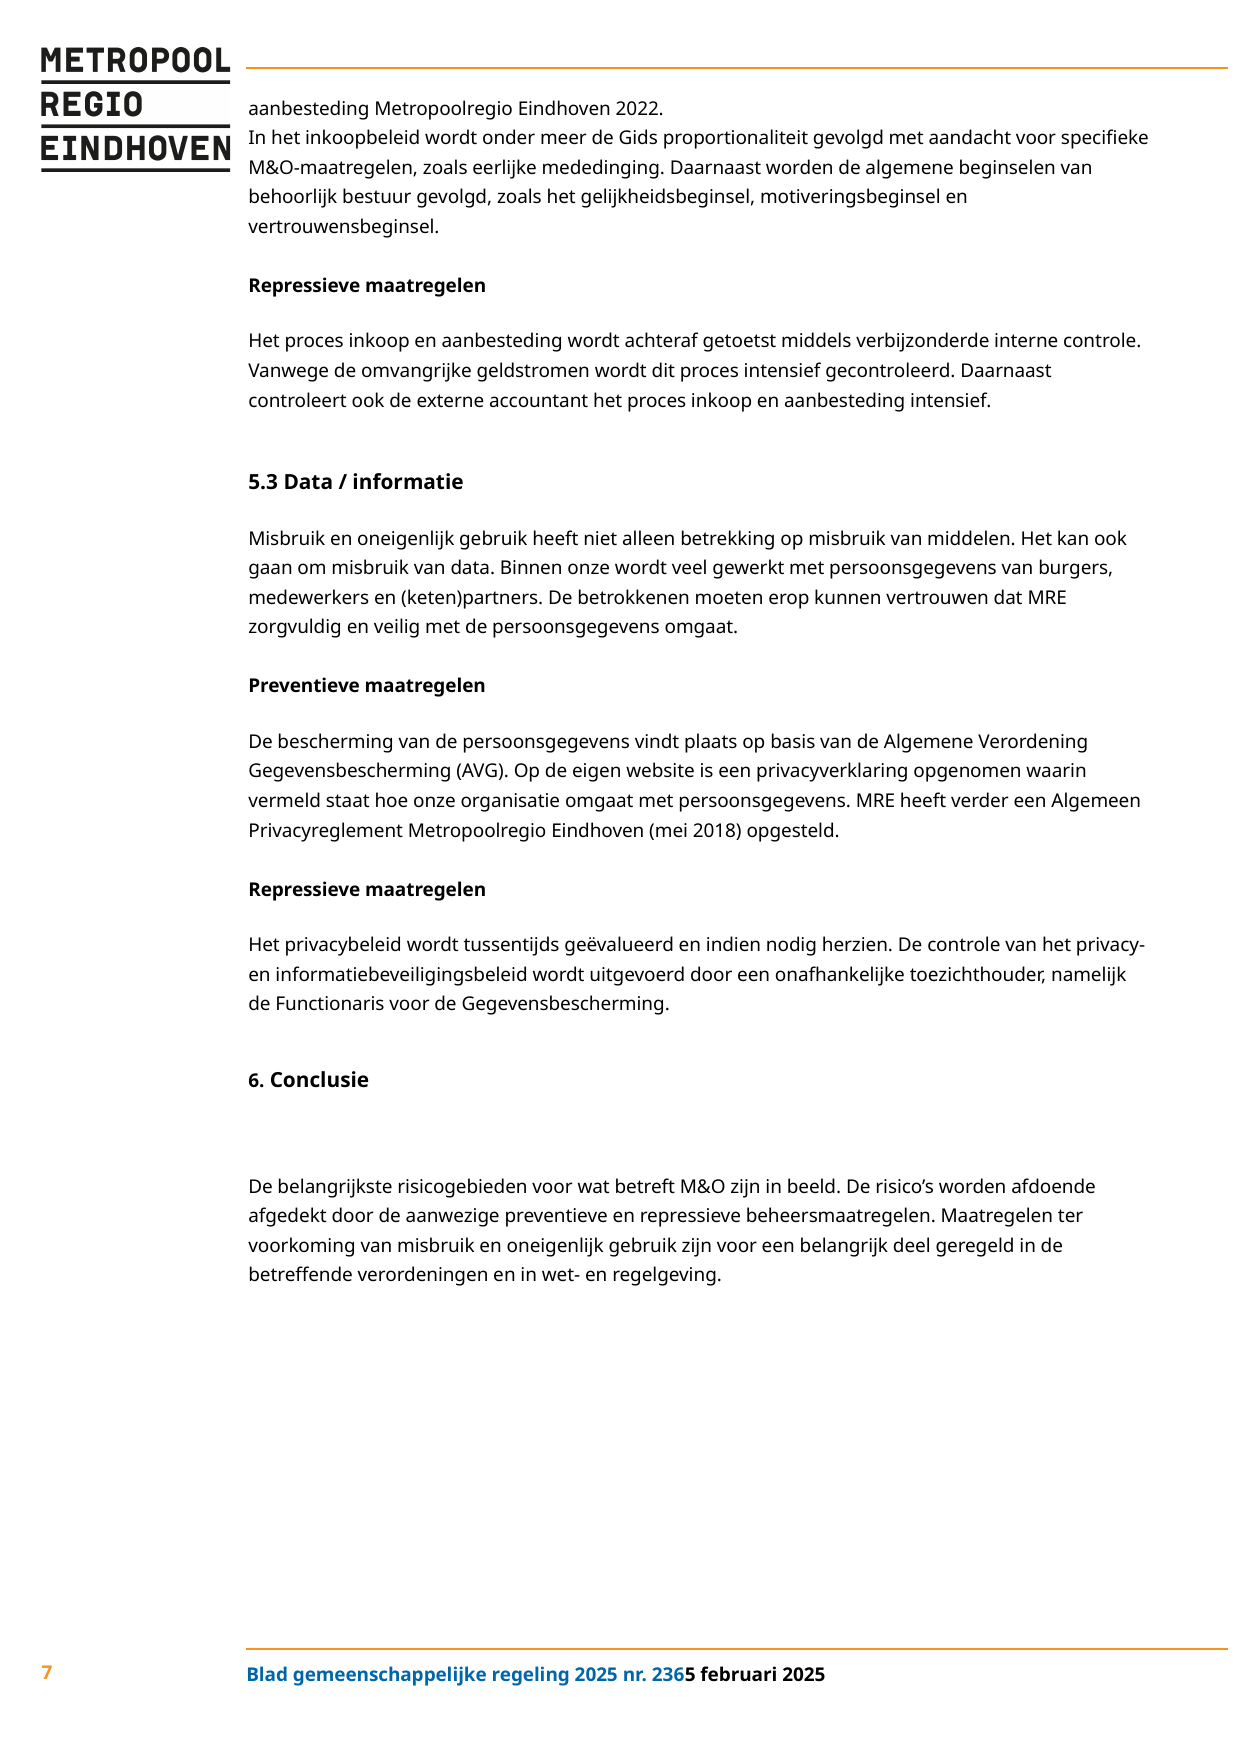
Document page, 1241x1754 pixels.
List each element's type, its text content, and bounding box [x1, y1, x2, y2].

text Misbruik en oneigenlijk gebruik heeft niet alleen betrekking op misbruik van middelen. Het kan ook gaan om misbruik van data. Binnen onze wordt veel gewerkt met persoonsgegevens van burgers, medewerkers en (keten)partners. De betrokkenen moeten erop kunnen vertrouwen dat MRE zorgvuldig en veilig met de persoonsgegevens omgaat. [248, 525, 1152, 639]
text Repressieve maatregelen [248, 876, 1152, 902]
text 6. Conclusie [248, 1066, 1152, 1094]
text De bescherming van de persoonsgegevens vindt plaats op basis van de Algemene Verordening Gegevensbescherming (AVG). Op de eigen website is een privacyverklaring opgenomen waarin vermeld staat hoe onze organisatie omgaat met persoonsgegevens. MRE heeft verder een Algemeen Privacyreglement Metropoolregio Eindhoven (mei 2018) opgesteld. [248, 728, 1152, 842]
text aanbesteding Metropoolregio Eindhoven 2022. [248, 95, 1152, 121]
text Het privacybeleid wordt tussentijds geëvalueerd en indien nodig herzien. De controle van het privacy- en informatiebeveiligingsbeleid wordt uitgevoerd door een onafhankelijke toezichthouder, namelijk de Functionaris voor de Gegevensbescherming. [248, 931, 1152, 1016]
text 5.3 Data / informatie [248, 467, 1152, 495]
text De belangrijkste risicogebieden voor wat betreft M&O zijn in beeld. De risico’s worden afdoende afgedekt door de aanwezige preventieve en repressieve beheersmaatregelen. Maatregelen ter voorkoming van misbruik en oneigenlijk gebruik zijn voor een belangrijk deel geregeld in de betreffende verordeningen en in wet- en regelgeving. [248, 1173, 1152, 1287]
text In het inkoopbeleid wordt onder meer de Gids proportionaliteit gevolgd met aandacht voor specifieke M&O-maatregelen, zoals eerlijke mededinging. Daarnaast worden de algemene beginselen van behoorlijk bestuur gevolgd, zoals het gelijkheidsbeginsel, motiveringsbeginsel en vertrouwensbeginsel. [248, 124, 1152, 239]
text Preventieve maatregelen [248, 673, 1152, 698]
picture [41, 47, 231, 172]
text Het proces inkoop en aanbesteding wordt achteraf getoetst middels verbijzonderde interne controle. Vanwege de omvangrijke geldstromen wordt dit proces intensief gecontroleerd. Daarnaast controleert ook de externe accountant het proces inkoop en aanbesteding intensief. [248, 328, 1152, 412]
text Repressieve maatregelen [248, 272, 1152, 298]
